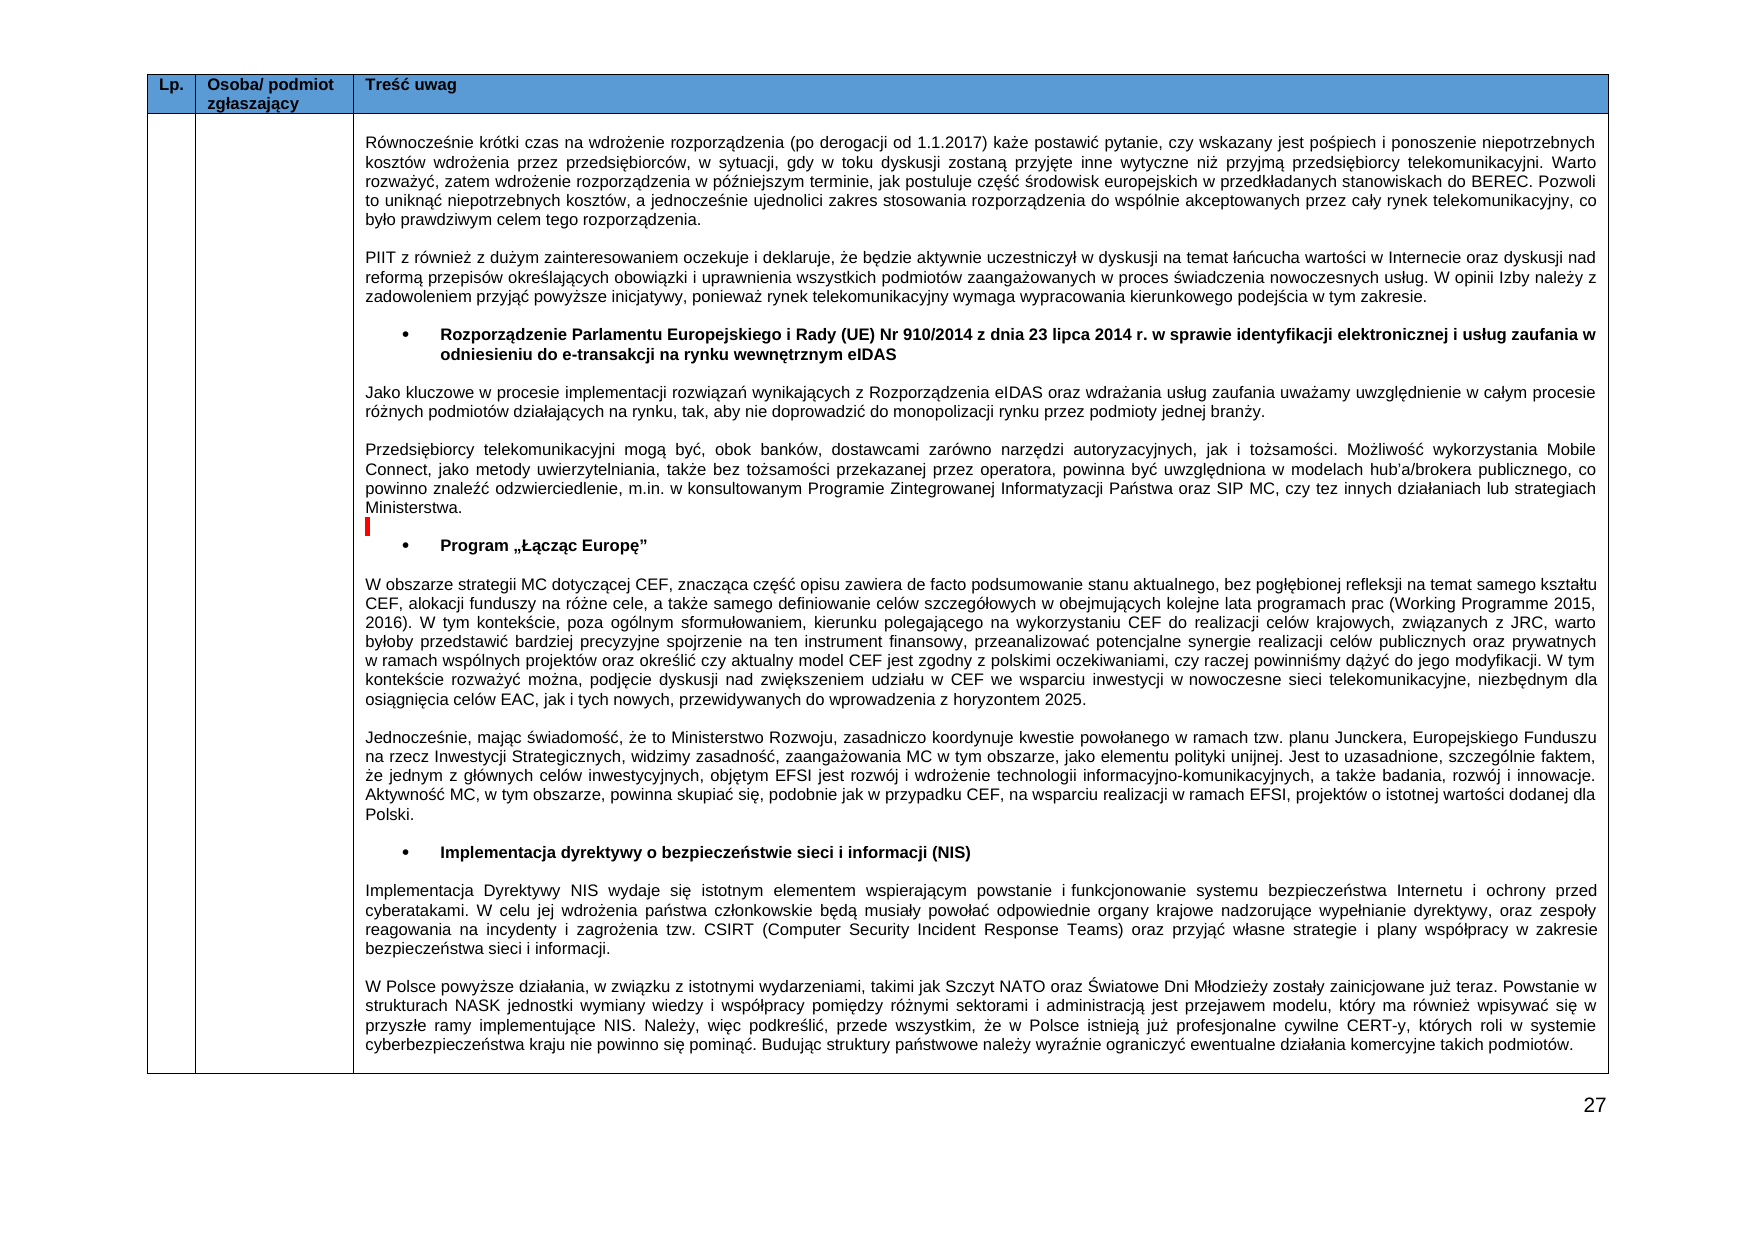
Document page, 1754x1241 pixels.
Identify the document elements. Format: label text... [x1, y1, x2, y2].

table_cell [148, 114, 195, 1073]
table_header Lp. [148, 75, 195, 113]
table_header Treść uwag [354, 75, 1608, 113]
table_cell W związku z trwającymi obecnie konsultacjami dokumentu „Kierunki działań europejskich Ministerstwa Cyfryzacji”, Polska Izba Informatyki i Telekomunikacji [PIIT] z zadowoleniem przyjmuje samą deklarację aktywnego udziału Polski (reprezentowanej przez Ministerstwo Cyfryzacji) w działaniach legislacyjnych związanych z realizacją strategii Jednolitego Rynku Cyfrowego oraz innych działań podejmowanych na poziomie unijnym. Treść dokumentu Ministerstwa, w dużej części jest nam znana ze wcześniejszych stanowisk. Nie wprowadza istotnych nowych elementów. Tematy wymagają ustrukturyzowania i zestawienia ze sobą w logicznym układzie (np. działania MC podzielone na te związane z JRC i pozostałe, ochrona danych osobowych i RODO umieszczone fragmentarycznie w obu częściach, podobnie cyberbezpieczeństwo i NIS). Ponieważ Komisja pracuje obecnie nad szeregiem propozycji legislacyjnych o istotnym wpływie na sektor ICT, w tym najistotniejszą dla nas propozycją reformy tzw. pakietu telekomunikacyjnego (pakietu dyrektyw łączności elektronicznej), ukierunkowane działania Ministerstwa, PIIT uznaje wręcz za konieczne. Wielokrotnie wskazywaliśmy, w trakcie szeregu konsultacji, na potrzebę analizy efektowności i adekwatności obecnego modelu regulacji sektora telekomunikacyjnego. Europejski sektor teleinformatyczny potrzebuje bowiem otoczenia prawno-regulacyjnego, które umożliwi realną konkurencję firm europejskich na rynkach światowych, przy zachowaniu warunków konkurencji na rynku unijnym oraz na rynkach lokalnych. Zmiany ekonomiczne i społeczne, takie jak pojawienie się graczy OTT, konwergencja usług, czy konkurencja podmiotów spoza UE, a także techniczne, w tym wdrażanie modelu usług „all IP”, mobilność, internet rzeczy, czy rozwiązania hybrydowe, w pełni uzasadniają konieczność zastosowania adekwatnych mechanizmów prawnych i regulacyjnych. Jednocześnie ostateczny kształt tych regulacji będzie miał bezpośredni wpływ na wartość oraz poziom konkurencyjności zarówno europejskiego, jak i polskiego rynku telekomunikacyjnego. Wiele zagadnień wskazanych w konsultowanym dokumencie było odrębnie opiniowanych przez PIIT, stąd mamy również nadzieję, że nasze dotychczasowe stanowiska, jak i dalsze wsparcie, będzie wykorzystywane w toku prac zapowiadanych przez Ministerstwo. Naszym zdaniem, pierwszym etapem zwiększenia skuteczności działań Polski na arenie międzynarodowej, powinno być wypracowanie silnej, merytorycznie podbudowanej pozycji negocjacyjnej na poziomie krajowym, przy współudziale przedsiębiorców zrzeszonych m.in. w Polskiej Izbie Informatyki i Telekomunikacji. Odnosząc się szczegółowo do kwestii przedstawionych w konsultowanym dokumencie (uwagi zgodne z kolejnością i układem zagadnień wskazanych przez MC): Ad. Działania MC w zakresie Jednolitego Rynku Cyfrowego Wnioski ustawodawcze w sprawie reformy obecnych ram regulacyjnych łączności elektronicznej Odnosząc się do planowanych kierunków działań MC, w zakresie kolejnej reformy ram regulacyjnych, należy, co do zasady, poprzeć ogólnie sformułowane założenia przyszłych polskich stanowisk, jakie będą prezentowane w toku prac legislacyjnych zaprezentowanych w przedmiotowym dokumencie. Niemniej jednak, w naszej ocenie, pragmatyka unijnego procesu legislacyjnego, wskazuje na konieczność bardziej dogłębnej analizy oraz wypracowania, już na obecnym etapie konkretnych stanowisk odnoszących się do poszczególnych zagadnień ram regulacyjnych. Takie podejście wydaje nam się niezbędne dla skutecznego reprezentowania polskich interesów, w unijnej debacie, charakteryzującej się wysoką dynamiką oraz wielostronnością. Jednocześnie, po nieoficjalnym opublikowaniu, projektu dokumentu pt. „Towards connectivity for European Gigabit society”, w którym przedstawiono założenia przyszłej reformy, możemy już realnie, przewidywać, jaki będzie kształt ogłoszonych projektów legislacyjnych, co sprzyja dostosowaniu strategii konsultacyjnej. Stanowisko Ministerstwa na arenie europejskiej w zakresie ram regulacyjnych łączności elektronicznej powinno zostać oparte na następujących założeniach regulacyjnych: wprowadzenia do regulacji zasady „te same usługi, te same zasady”; zwiększenia nacisku na proporcjonalność stosowanych regulacji; harmonizacji i uproszczenia regulacji dotyczących ochrony konsumentów; a także: zapewnienia lepszego dostępu do treści cyfrowych - zapobieganiu blokowaniu geograficznemu z uwzględnieniem podziału kosztów i odpowiedzialności z tytułu zniesienia blokad, wspieraniu sprzyjających regulacji w zakresie praw autorskich, ochrony treści przed kradzieżą; zapewnienia bezpieczeństwa sieci i danych w całym łańcuchu wartości, a nie tylko w odniesieniu do operatorów infrastrukturalnych (np. dostawcy sprzętu). Te same usługi, te same zasady – usługi cyfrowe vs usługi łączności elektronicznej Ramy prawne powinny mieć zastosowanie do wszystkich „usług cyfrowych”, niezależnie od ich dostawców - w myśl zasady „te same usługi, te same zasady” - w celu zapewnienia większej spójności w zakresie ochrony konsumentów i bezpieczeństwa, jak również ochrony danych osobowych i ochrony prywatności. W tym kontekście, należy odpowiednio zmodyfikować m.in. definicję usługi łączności elektronicznej, która dzisiaj de facto ogranicza krąg podmiotów regulowanych do dostawców usług telekomunikacyjnych, gdyż obecna definicja usługi mówi, że to usługa polegającą całkowicie lub częściowo na przekazywaniu sygnałów w sieciach łączności elektronicznej, w tym usługi telekomunikacyjne i usługi transmisyjne świadczone poprzez sieci nadawcze, nie obejmuje jednak usług związanych z zapewnianiem albo wykonywaniem kontroli treści przekazywanych przy wykorzystaniu sieci lub usług łączności elektronicznej. Spod zakresu niniejszej definicji wyłączone są usługi społeczeństwa informacyjnego w rozumieniu art. 1 dyrektywy 98/34/WE, jeżeli nie polegają one całkowicie lub częściowo na przekazywaniu sygnałów w sieciach łączności elektronicznej. W praktyce oznacza to, że z obszaru zainteresowania reguł regulacyjnych wyłączeni są gracze OTT, mający bardzo istotny wpływ na kreowanie rynku. Dostawcy usług Over-The-Top świadczący swoje usług w sieci Internet, a które, co do istoty nie odbiegają od tradycyjnych usług świadczonych na bazie specjalnie dedykowanych sieci, objętych regulacjami. Powyższe uwagi są ściśle powiązane z opisanym poniżej postulatem zachowania proporcjonalności stosowanych regulacji. W ocenie członków PIIT, w ramach stosowania zasady „te same usługi, te same zasady”, właściwym ogólnym kierunkiem byłaby deregulacja, a nie obejmowanie wymogami regulacyjnymi kolejnych obszarów. Proporcjonalność stosowanych regulacji Przyszłe regulacje tzw. pakietu telekomunikacyjnego powinny bazować na zasadach prawidłowej, proporcjonalnej regulacji, w szczególności w zakresie dostępu do sieci (gdyż rynki detaliczne powinny w ogóle pozostać poza sferą regulacji). Minister Cyfryzacji powinien dążyć do ich implementacji na poziomie UE. W szczególności istotne są następujące zagadnienia: zastąpienia statycznej efektywności (redukcja cen) dynamiczną efektywnością (inwestycje, jako długoterminowe korzyści dla użytkowników końcowych); promowania innowacji w zakresie regulacji; innowacyjne usługi nie powinny być od razu dostępne dla konkurencji, ale traktowane na zasadach zbliżonych do rynków wschodzących; zagwarantowania długoterminowego zwrotu z inwestycji w polityce cenowej; stworzenia stabilnego i przewidywalnego otoczenia regulacyjnego, wykraczającego poza cykl analiz rynkowych (zagwarantowanie nie gorszych warunków dla inwestycji niż w ostatniej analizie rynku); zastąpienia regulacji ex ante regulacją ex post wszędzie tam tylko gdzie jest to możliwe; zmiany podejścia do analizy rynku (analiza rynków lokalnych, jako zasada – jeżeli wciąż istnieją podstawy do regulacji rynku biorąc pod uwagę konkurencyjność na poziomie krajowym) i jego regulacji (pełna regulacja tylko na obszarach, gdzie istnieje jedna sieć, symetryzacja regulacji obszarów z dwoma sieciami, deregulacja obszarów, gdzie istnieją co najmniej trzy sieci); traktowania komercyjnych rozwiązań (tj. dobrowolnych umów hurtowych), jako priorytetowych - w szczególności należy odejść od ofert ramowych zatwierdzanych przez Regulatora na rzecz publikowania przez operatora SMP ramowych warunków dostępu; analizy realnego zapotrzebowania na rozwiązania przyjmowane w ramach środków zaradczych – obowiązki regulacyjne nie powinny być nakładane „na wszelki wypadek”, ale powinny być poprzedzone rzetelną analizą realnego zapotrzebowania na dane rozwiązania; obowiązki, których implementacja jest bardziej kosztowna od potencjalnych korzyści nie powinny być wdrażane. Ochrona konsumentów – harmonizacja zasad i ich uproszczenie Jednym z kluczowych zagadnień w polityce regulacyjnej jest ochrona interesów konsumentów. Istotnym problemem jest z kolei problem różnych praw konsumentów w poszczególnych krajach i różnych obowiązków przedsiębiorców. Sprzedaż tożsamych usług dla konsumentów w każdym kraju UE może prowadzić do konieczności przygotowania wielu zestawów dokumentów, z których każdy opiera się na nieco innych obowiązkach informacyjnych, a dokumenty te musiałyby być dodatkowo sporządzane w wielu wersjach językowych. W związku z tym, potrzebna jest dalsza harmonizacja przepisów w zakresie praw konsumentów, przy uwzględnieniu właściwej relacji pomiędzy udogodnieniami dla klientów, a obowiązkami dla usługodawców. PIIT wyraża opinię, iż niejednokrotnie działania mające na celu słuszną ochrony interesów konsumentów, prowadzą do zbyt szczegółowych regulacji, powodujących zmniejszenie elastyczności oraz skomplikowanie relacji przedsiębiorca - konsument, co de facto szkodzi konsumentom. Przykładowo ilość zgód, jakich konsument powinien udzielić w momencie zawarcia umowy przewyższa możliwości przeciętnego konsumenta do zrozumienia całości procedur i potęguje jego zniecierpliwienie długością rozmowy. Wynika to z faktu, że inne ustawy regulują podobne zakresy działalności – wymagają podobnych w treści zgód – zgody na marketing bezpośredni z Prawa telekomunikacyjnego, zgody na komunikację elektroniczną w celu otrzymywania informacji handlowych oraz zgody na używanie automatycznych systemów wywołujących (co samo w sobie stanowi pojęcie zupełnie niezrozumiałe dla konsumentów). Wprowadzane udogodnienia i narzędzia ochrony interesów konsumentów, powinny być proporcjonalne do zidentyfikowanych problemów i oczekiwanych korzyści. Nie powinny stanowić nadmiernego, czy nieuzasadnionego obciążenia dla przedsiębiorców. Nadmierny formalizm, w tym nadmierne obowiązki informacyjne, zaczynają stanowić przesłankę zniechęcającą użytkowników wielu usług, którzy zaczynają poszukiwać rozwiązań poza rynkiem UE. Powyżej wspomniane obowiązki w zestawieniu z procedurami zawierania umów z graczami OTT stanowi dodatkowy impuls dla użytkowników do szukania rozwiązań identycznych lub bardzo podobnych do tych świadczonych przez przedsiębiorców telekomunikacyjnych, ale jednak dostępnych w dużo prostszy i szybszy sposób – co w dłuższej perspektywie może przynieść wymierne szkody dla całego rynku wspólnotowego. Dotychczasowe działania legislacyjne powołujące się na harmonizację przepisów, doprowadziły w praktyce do zwiększenia katalogu informacji przekazywanych konsumentom, co z jednej strony często stwarza istotne trudności wdrożeniowe, skutkuje brakiem przejrzystości zapisów, a nierzadko również wywołuje niezadowolenie samych konsumentów. Tymczasem transgraniczny charakter usług świadczonych na rynku cyfrowym wymaga uproszczenia zakresu informacji przekazywanych konsumentom przy podpisywaniu umów. W tym kontekście, w ramach dążenia do uproszczenia kontaktów z konsumentem, a także mając na uwadze realizację założeń polityki niskoemisyjnej gospodarki, postulujemy, aby Minister Cyfryzacji uwzględnił, aby wprowadzane zmiany i narzędzia ochrony interesów konsumentów umożliwiały m.in. zastępowanie komunikacji papierowej komunikacją za pomocą środków elektronicznych. Kompleksowa analiza roli platform na rynku, w tym zagadnienia nielegalnych treści w Internecie Członkowie PIIT pozytywnie odbierają zawarte we wprowadzeniu do dokumentu konsultacyjnego Ministerstwa Cyfryzacji stwierdzenie, iż „prawa własności intelektualnej będą najcenniejszym towarem decydującym o pomyślności i pauperyzacji narodów, stąd konieczność nie tylko ustanowienia ich korzystnej wymiany ze światem, ale i sprawiedliwej dystrybucji tych praw w kraju”. W tym kontekście i w świetle częstej praktyki powoływania się przez platformy i pośredników internetowych na wyłączenie odpowiedzialności przewidziane przez art. 14 dyrektywy o handlu elektronicznym, bardzo ważna jest rzetelna analiza działania tych podmiotów, jako że część z nich regularnie czerpie zyski z umożliwiania nielegalnej dystrybucji treści chronionych prawami autorskimi, a ściganie naruszycieli na mocy przepisów prawa cywilnego jest mało skuteczne. Liczymy także, że Ministerstwo Cyfryzacji będzie aktywnie współpracowało w tej kwestii z Ministerstwem Kultury i Dziedzictwa Narodowego (jako jednostki wiodącej w obszarze praw autorskich) z uwagi na coraz powszechniejszy obieg cyfrowy treści, których prawa własności intelektualnej dotyczą. Niezależnie od działań na forum unijnym, oczekiwalibyśmy wsparcia Ministerstwa Cyfryzacji w pełnej implementacji do ustawodawstwa polskiego unijnych dyrektyw, w tym przewidzianej w Dyrektywie o handlu elektronicznym procedury „notice and take down” oraz art. 8.3. Dyrektywy o prawach autorskich w społeczeństwie informacyjnym, który zakłada mechanizmy umożliwiające współdziałanie z pośrednikami w procesie przeciwdziałania naruszeniom praw autorskich. Przegląd dyrektywy o prywatności i łączności elektronicznej (Review of the e-Privacy Directive) Dyrektywa ePrivacy dzisiaj de facto dotyczy jedynie dostawców usług telekomunikacyjnych. Działalność dostawców usług telekomunikacyjnych jest, więc ściśle regulowana w zakresie prywatności i bezpieczeństwa danych klientów, podczas gdy działalność podmiotów Over the Top (OTT) nie jest tak regulowana, pomimo, iż często oferują funkcjonalnie równoważne usługi. Nierówne stosowanie zasad ochrony prywatności i ochrony danych dla równoważnych usług niszczy zdolność podmiotów do konkurowania na równych prawach w ramach jednolitego rynku. Sektorowa Dyrektywa e-Privacy jest już przestarzała i jej istnienie w takim kształcie w świecie konwergentnych oraz związanych globalnie usług internetowych nie jest uzasadnione. Inne podmioty nieobjęte dyrektywą e-Privacy powinny także zapewniać poufność komunikacji i podstawowe prawa do prywatności. Obecne przepisy stawiają europejskich dostawców usług telekomunikacyjnych w niekorzystnej sytuacji konkurencyjnej względem innych graczy oferujących te same usługi. Priorytetem dla przyszłego instrumentu prawnego obejmującego kwestie ochrony danych i prywatności w sektorze łączności elektronicznej powinno być: stosowanie reguły „te same usługi, te same zasady” dla usług podobnych/substytucyjnych, tym samym rozszerzenie przewidzianego w dyrektywie poziomu ochrony na tych dostawców OTT, którzy dostarczają usługi służące komunikowaniu się (takie jak Voice over IP, komunikatory, pocztę elektroniczną w sieciach społecznych); nowelizacja przepisów dotyczących poufności komunikacji i urządzeń końcowych; konsekwentne stosowanie zasady regulowania tylko tego, co niezbędne („minimum regulacji”). W związku z przyjęciem Rozporządzenia o ochronie danych osobowych, niektóre przepisy dyrektywy e-Privacy stają się zbędne, a zatem powinny zostać wyeliminowane. Utrzymanie dwóch różnych reguł pogłębia istniejące zakłócenia na rynku i osłabia ochronę prywatności konsumentów. Należy podkreślić, iż wdrożenie dyrektywy e-Privacy nałożyło dodatkowe koszty na przedsiębiorców, ale istotne jest również to, że operatorzy telekomunikacyjni nie mogli wdrożyć usług, które są oferowane przez inne podmioty niepodlegające dyrektywie (np. Geo-Location Based Services). Inicjatywy dotyczące własności danych, swobodnego przepływu danych (np. między dostawcami usług w chmurze) oraz inicjatywy dotyczące europejskiej chmury obliczeniowej (Initiatives on data ownership, free flow of data - e.g. between cloud providers - and on a European Cloud) W powyższym zakresie Ministerstwo Cyfryzacji powinno wykorzystać również wejście w życie regulacji już przyjętych na szczeblu UE, takich jak RODO. Implementacja RODO jest, bowiem dobrą okazją żeby uporządkować, kwestie związane z ochroną danych użytkowników końcowych/abonentów w PT. RODO przewiduje możliwość przetwarzania danych w przypadku pozbawienia ich charakteru identyfikującego konkretną osobę (pseudonimizacja), podobnie Dyrektywa 2002/58/WE dopuszcza możliwość przetwarzania danych po ich uprzedniej anonimizacji. W aktualnie obowiązujących przepisach PT nie można znaleźć jednoznacznej odpowiedzi na pytanie, czy i w jakich warunkach dopuszczalne jest przetwarzanie danych użytkowników końcowych po dokonaniu anonimizacji, podczas gdy w innych krajach UE przepisy określają warunki, w jakich jest to dopuszczalne. Z informacji, jakie docierają do nas z Czech i Niemiec wynika, że w krajach tych instytucje państwowe, czy samorządowe korzystają z rozwiązań dostarczanych przez operatorów telekomunikacyjnych, pozwalających na analizy Big Data zanonimizowanych danych transmisyjnych (np. danych o ruchu). Rozwiązania te umożliwiają m.in. dostęp do unikalnych informacji o rozmieszczeniu i przemieszczaniu się ludności w skali oraz szczegółowości niedostępnej dotychczas żadnymi innymi technikami. Pozwala to m.in. na analizę zjawisk społecznych, odpowiednie reagowanie w przypadku wystąpienia sytuacji kryzysowych, projektowanie nowych dróg, linii kolejowych w miejscach, w których jest to najpilniejsze, monitorowanie ruchu na autostradach (szybkie wykrywanie zatorów) i zarządzanie nim etc. Rozwiązania oparte o analizy Big Data zanonimizowanych danych o ruchu mogą przynieść wymierne korzyści i oszczędności dla państwa, obywateli i przedsiębiorców. Ad. Pozostałe kierunki działań Ministra Cyfryzacji Ochrona danych osobowych Wejście w życie ogólne Rozporządzenia UE ws. ochrony danych osobowych (RODO) powinno wiązać się z pracami „wdrożeniowymi” na gruncie krajowym. Działanie te powinny opierać się na następujących założeniach: dążeniu do utrzymania- osiągniętej w rozporządzeniu- harmonizacji na poziomie unijnym, żeby realnie ułatwić przedsiębiorcom działalność transgraniczną, uwzględnieniu, że „doregulowanie” niektórych obszarów przez prawodawcę krajowego może zmniejszyć konkurencyjność polskiej gospodarki na tle innych państw UE, potraktowaniu tych prac, jako szansy na dostosowanie polskich przepisów do wymagań gospodarki cyfrowej poprzez uchylenie aktów archaicznych (np. rozporządzenia w sprawie warunków technicznych do u.o.d.o) lub przez uchwalenie przepisów pozwalających na korzystanie z potencjału danych (np. dotyczących anonimizacji danych telekomunikacyjnych), zapewnieniu jasnych i spójnych ram prawnych- konieczność uchylenia aktów prawnych lub ich części niespójnych z rozporządzeniem, bliskiej współpracy ze środowiskiem przedsiębiorców, wzorowanej na modelu z okresu prac nad projektem rozporządzenia, zapoczątkowanej przez Ministerstwo Cyfryzacji Wieloletni program dotyczący polityki w zakresie widma radiowego i II dywidenda cyfrowa W odniesieniu do obszaru widma radiowego, proponowany materiał nie precyzuje dostatecznie jednoznacznie podejścia polskiej administracji i kierunków zamierzonych działań. Przegląd wieloletniego programu RSPP obejmuje wiele istotnych kwestii, nie tylko dotyczących udostępnienia kolejnych pasm, ale choćby odniesienia do jednolitego rynku, współdzielenia widma przez różnych użytkowników i różne aplikacje, tworzenie warunków dla systemów piątej generacji. O ile można zrozumieć, że wiele szczegółowych rozwiązań zostanie dopiero uzgodnione w trakcie prac międzynarodowych, o tyle musi budzić niedosyt na przykład brak polskiego stanowiska, co do rozstrzygnięć proponowanych w decyzji dotyczącej pasma 700 MHz, która będzie przedmiotem głosowania już za kilka miesięcy. Należałoby oczekiwać, że w „Kierunkach...” zostanie zawarta choćby deklaracja, czy polska administracja będzie popierać, czy też będzie kwestionować harmonogram zaproponowany w decyzji. Ponadto, niezależnie od stanowiska MC w sprawie II dywidendy cyfrowej oraz mając na uwadze rozwój naziemnej telewizji cyfrowej (NTC) na terenie UE, widzimy potrzebę większego zaangażowania się MC w wypracowanie wytycznych, co do przyszłego modelu świadczenia usług NTC w Polsce. Na przykładzie Niemiec, Czech czy Włoch widać, ze państwa te zmierzają w swoich działaniach do przejścia na bardziej efektywne nadawanie DVB-T2 (z kodowaniem sygnału wizji HEVC), co pozwoli na dostarczanie konsumentom wielu różnorodnych kanałów informacyjnych, edukacyjnych i rozrywkowych w jakości HD, z usługami dodatkowymi a także przy efektywniejszym wykorzystaniu dostępnego pasma. Rolą Ministerstwa Cyfryzacji byłoby tu wynegocjowanie/ustalenie jednolitych, dostosowanych do realiów całego rynku polskiego warunków korzystania ze standardów kodowania wizji (gdzie na dzień dzisiejszy takim standardem wydaje się być HEVC) a mówiąc o warunkach mamy na myśli, zarówno warunki finansowe, jak i techniczne. W przeciwnym wypadku może dojść do sytuacji, w której ze względów np. finansowych stawianych przez konsorcja zarządzające konkretnymi standardami nadawcy i producenci sprzętu (a w konsekwencji odbiorcy końcowi) nie będą mogli korzystać z najnowszych osiągnięć techniki dostępnych w pozostałych krajach członkowskich. Podobnie w naszej ocenie należałoby zweryfikować ostatnie zdanie omawianej sekcji, zakładające, jako cel działań – „zapewnienie odpowiedniej elastyczności jej implementacji”. Wydaje się, że podstawowym celem w tym zakresie (uzgodnienia z Ukrainą, Białorusią i Rosją) powinna być nie tyle elastyczność samej decyzji (co oznacza w gruncie rzeczy jedynie możliwość opóźnienia udostępnienia pasma 700 MHz), ale uzyskanie wsparcia całej UE (także finansowego, jeśli okaże się to konieczne) dla naszych starań o korzystny kształt porozumień z krajami graniczącymi z UE na wschodzie. Roaming międzynarodowy i przegląd regulacji stawek MTR Podejmując aktywny udział w procesie tworzenia i uzgadniania nowych rozwiązań i regulacji, których celem jest harmonizacja rynków europejskich i docelowo stworzenie Jednolitego Rynku Cyfrowego należy podejmować bardzo rozważne kroki z pełnym uwzględnieniem specyfiki rynków krajowych. Szczególnie w takich obszarach, jak roaming i stawki MTR - dążąc do ujednolicenia europejskich warunków rynkowych nie można zapominać, że każdy z rynków krajowych został ukształtowany pod wpływem różnych warunków rynkowych i jako taki cechuje się specyfiką cen, zachowań konsumenckich, presji konkurencyjnej. Polski rynek telefonii mobilnej ma wiele cech specyficznych i wyróżniających go tle innych rynków europejskich. Jedną z najważniejszych cech polskiego rynku mobilnego są bardzo niskie ceny detaliczne (w porównaniu do cen oferowanych na rynkach w innych krajach) przy jednoczesnym bardzo dużym nasyceniu usług. Zgodnie z danymi Analysys Mason (opublikowanymi przez Prezesa UKE w Raporcie o stanie rynku telekomunikacyjnego w Polsce w 2015 ) w 2015 r. wskaźnik ARPU dla Polski wyniósł średnio około 32,3 zł, co znacznie odbiega od średniej ARPU na rynku europejskim szacowanej na około 13 EURO. Wydaje się, że to właśnie niska cena, jest jednym z najważniejszych kryteriów wyboru przez klientów ofert danych operatorów. Taka sytuacja powoduje bardzo dużą presję konkurencyjną na poziomy oferowanych cen przy jednoczesnym bardzo dużym dostępie do usług i możliwości korzystania z wolumenów usług. Polski rynek może być śmiało nazwany rynkiem konsumentów, którzy przy bardzo silnej konkurencji mają możliwość korzystania z szerokiego wolumenu usług po bardzo niskich cenach. Dodatkowym czynnikiem sprzyjającym silnej presji konkurencyjnej są również bardzo niskie, poniżej średniej (arytmetycznej na obszarze Unii Europejskiej, stawki MTR, które w Polsce wynoszą 0,98c wobec średniej arytmetycznej na obszarze UE 1,04c. Analizując kwestie MTR, należy pamiętać, że w krajach sąsiadujących z Polską, do których w sposób naturalny realizowany jest znaczny wolumen ruchu, stawki MTR są na znacznie wyższym niż średnia europejska poziomie np. w Niemczech MTR – 1,66c. (źródło: Cullen International). Nie można również zapominać o istotnych obciążeniach inwestycyjnych, jakie ciążą na Polskich operatorach w związku z rozdystrybuowaniem nowych zakresów częstotliwości i rozwojem sieci szybkich przepływności. Operatorzy działający na polskim rynku oferują swoje usługi przy niskim poziomie pobieranej marży i jednocześnie dążą do maksymalizacji efektywności działania. W konsekwencji, zmiany sytuacji rynkowej negatywnie odbiją się na rentowności polskich operatorów. Z satysfakcją zauważamy, że Ministerstwo wyraźnie dostrzega specyfikę polskiego rynku odmienną od innych rynków UE i jako jeden z priorytetów planowanych działań stawia promowanie rozwiązań najbardziej korzystnych zarówno z punktu widzenia polskiego obywatela, jak również polskich przedsiębiorców. Ministerstwo wskazuje, że celem aktywności Ministerstwa na arenie europejskiej będzie uwzględnienie specyfiki polskiego rynku i wypracowanie regulacji, które nie wpłyną na zniekształcenie zasad prowadzenia działalności telekomunikacyjnej przy zachowaniu korzyści dla abonentów i pozwolą na odzyskiwanie przez Operatorów ponoszonych kosztów. Pragniemy wskazać, iż deklarujemy pełną gotowość do współpracy z Ministerstwem w zakresie regulacji roamingu i stawek MTR. Wyrażamy nadzieję, że Ministerstwo uwzględni w przygotowanych stanowiskach opinie PIIT, a jednocześnie definiując stanowiska polskiego Rządu, będzie je wspierać analizami ekonomicznymi obrazującymi konsekwencje proponowanych rozwiązań. Takie wnikliwe finansowo ekonomiczne analizy są niezbędne dla pełnej oceny proponowanych regulacji. Neutralność sieci i otwarty Internet PIIT z zainteresowaniem przyjmuje aktywność Ministra Cyfryzacji w zakresie otwartego Internetu i neutralności sieci (str. 13-14). Izba zwraca uwagę, że rozporządzenie w sprawie otwartego Internetu, co opisano dosyć szeroko w kierunkach działań europejskich Ministra Cyfryzacji, wprawdzie kształtuje nowe obowiązki informacyjne względem użytkowników usługi dostępu do Internetu m.in. dochodzenia swoich praw do odstąpienia umowy w przypadku stałych lub regularnie powtarzających się rozbieżności między faktycznym wykonaniem usługi a parametrami wskazanymi w umowie, jednakże rozporządzenie nie daje jednostronnego i bezwzględnego uprawnienia użytkownikowi do odstąpienia od umowy. Każdy konsument będzie mógł wprawdzie zweryfikować uzyskiwane faktycznie prędkości (z parametrami usługi wskazanymi w umowie) za pomocą mechanizmu monitorowania certyfikowanego przez Prezesa UKE, ale analogiczna weryfikacja będzie przysługiwać Operatorowi na bazie dotychczas przyjętych i stosowanych środków krajowych dotyczących rozpatrywania skarg użytkowników końcowych. Duża liczba czynników mających wpływ na wynik testów end-to-end, za które dostawca usług nie ponosi odpowiedzialności - np. obszar odpowiedzialności klienta, strony trzecie (sieć Internet poza dostawcą usługi, dostawcy treści), powoduje, iż nie może być automatyzmu dla odstąpienia umowy w przypadku stałych lub regularnie powtarzających się rozbieżności. Operator nie może ponosić odpowiedzialności za te czynniki, po stronie konsumenta, które mają wpływ na uzyskiwaną prędkość m.in. sprzęt, interfejs sieciowy, konfiguracja sieci po stronie użytkownika, na które operator nie ma wpływu. Ponieważ rozporządzenie rodzi dużo wątpliwości interpretacyjnych, PIIT wyraża aprobatę dla podejścia i celu Ministra Cyfryzacji, aby precyzyjnie wyjaśnić wszelkie wątpliwości w zakresie obowiązków i uprawnień określonych rozporządzeniem oraz zapewnienia możliwości egzekwowania przepisów w praktyce. W opinii PIIT właściwe jest wyjaśnienie wszystkich wątpliwości z Ministrem Cyfryzacji oraz Prezesem UKE po publikacji wytycznych BEREC dla krajowych organów regulacyjnych. Równocześnie krótki czas na wdrożenie rozporządzenia (po derogacji od 1.1.2017) każe postawić pytanie, czy wskazany jest pośpiech i ponoszenie niepotrzebnych kosztów wdrożenia przez przedsiębiorców, w sytuacji, gdy w toku dyskusji zostaną przyjęte inne wytyczne niż przyjmą przedsiębiorcy telekomunikacyjni. Warto rozważyć, zatem wdrożenie rozporządzenia w późniejszym terminie, jak postuluje część środowisk europejskich w przedkładanych stanowiskach do BEREC. Pozwoli to uniknąć niepotrzebnych kosztów, a jednocześnie ujednolici zakres stosowania rozporządzenia do wspólnie akceptowanych przez cały rynek telekomunikacyjny, co było prawdziwym celem tego rozporządzenia. PIIT z również z dużym zainteresowaniem oczekuje i deklaruje, że będzie aktywnie uczestniczył w dyskusji na temat łańcucha wartości w Internecie oraz dyskusji nad reformą przepisów określających obowiązki i uprawnienia wszystkich podmiotów zaangażowanych w proces świadczenia nowoczesnych usług. W opinii Izby należy z zadowoleniem przyjąć powyższe inicjatywy, ponieważ rynek telekomunikacyjny wymaga wypracowania kierunkowego podejścia w tym zakresie. Rozporządzenie Parlamentu Europejskiego i Rady (UE) Nr 910/2014 z dnia 23 lipca 2014 r. w sprawie identyfikacji elektronicznej i usług zaufania w odniesieniu do e-transakcji na rynku wewnętrznym eIDAS Jako kluczowe w procesie implementacji rozwiązań wynikających z Rozporządzenia eIDAS oraz wdrażania usług zaufania uważamy uwzględnienie w całym procesie różnych podmiotów działających na rynku, tak, aby nie doprowadzić do monopolizacji rynku przez podmioty jednej branży. Przedsiębiorcy telekomunikacyjni mogą być, obok banków, dostawcami zarówno narzędzi autoryzacyjnych, jak i tożsamości. Możliwość wykorzystania Mobile Connect, jako metody uwierzytelniania, także bez tożsamości przekazanej przez operatora, powinna być uwzględniona w modelach hub’a/brokera publicznego, co powinno znaleźć odzwierciedlenie, m.in. w konsultowanym Programie Zintegrowanej Informatyzacji Państwa oraz SIP MC, czy tez innych działaniach lub strategiach Ministerstwa. Program „Łącząc Europę” W obszarze strategii MC dotyczącej CEF, znacząca część opisu zawiera de facto podsumowanie stanu aktualnego, bez pogłębionej refleksji na temat samego kształtu CEF, alokacji funduszy na różne cele, a także samego definiowanie celów szczegółowych w obejmujących kolejne lata programach prac (Working Programme 2015, 2016). W tym kontekście, poza ogólnym sformułowaniem, kierunku polegającego na wykorzystaniu CEF do realizacji celów krajowych, związanych z JRC, warto byłoby przedstawić bardziej precyzyjne spojrzenie na ten instrument finansowy, przeanalizować potencjalne synergie realizacji celów publicznych oraz prywatnych w ramach wspólnych projektów oraz określić czy aktualny model CEF jest zgodny z polskimi oczekiwaniami, czy raczej powinniśmy dążyć do jego modyfikacji. W tym kontekście rozważyć można, podjęcie dyskusji nad zwiększeniem udziału w CEF we wsparciu inwestycji w nowoczesne sieci telekomunikacyjne, niezbędnym dla osiągnięcia celów EAC, jak i tych nowych, przewidywanych do wprowadzenia z horyzontem 2025. Jednocześnie, mając świadomość, że to Ministerstwo Rozwoju, zasadniczo koordynuje kwestie powołanego w ramach tzw. planu Junckera, Europejskiego Funduszu na rzecz Inwestycji Strategicznych, widzimy zasadność, zaangażowania MC w tym obszarze, jako elementu polityki unijnej. Jest to uzasadnione, szczególnie faktem, że jednym z głównych celów inwestycyjnych, objętym EFSI jest rozwój i wdrożenie technologii informacyjno-komunikacyjnych, a także badania, rozwój i innowacje. Aktywność MC, w tym obszarze, powinna skupiać się, podobnie jak w przypadku CEF, na wsparciu realizacji w ramach EFSI, projektów o istotnej wartości dodanej dla Polski. Implementacja dyrektywy o bezpieczeństwie sieci i informacji (NIS) Implementacja Dyrektywy NIS wydaje się istotnym elementem wspierającym powstanie i funkcjonowanie systemu bezpieczeństwa Internetu i ochrony przed cyberatakami. W celu jej wdrożenia państwa członkowskie będą musiały powołać odpowiednie organy krajowe nadzorujące wypełnianie dyrektywy, oraz zespoły reagowania na incydenty i zagrożenia tzw. CSIRT (Computer Security Incident Response Teams) oraz przyjąć własne strategie i plany współpracy w zakresie bezpieczeństwa sieci i informacji. W Polsce powyższe działania, w związku z istotnymi wydarzeniami, takimi jak Szczyt NATO oraz Światowe Dni Młodzieży zostały zainicjowane już teraz. Powstanie w strukturach NASK jednostki wymiany wiedzy i współpracy pomiędzy różnymi sektorami i administracją jest przejawem modelu, który ma również wpisywać się w przyszłe ramy implementujące NIS. Należy, więc podkreślić, przede wszystkim, że w Polsce istnieją już profesjonalne cywilne CERT-y, których roli w systemie cyberbezpieczeństwa kraju nie powinno się pominąć. Budując struktury państwowe należy wyraźnie ograniczyć ewentualne działania komercyjne takich podmiotów. Ponadto niezbędnym jest zapewnienie odpowiednich warunków konkurencyjności, poprzez wybór najbardziej efektywnych i najwyższej jakości rozwiązań w toku sprawnej i dobrze przygotowanej procedurze zamówień publicznych. Wskazując na powyższe, ogólne zagadnienia, deklarujemy chęć udziału w wielostronnym dialogu, który pozwoliłby na wypracowanie szczegółowych propozycji strony polskiej w unijnej dyskusji. Szerokie konsultacje i regularna współpraca z rynkiem, który ma być ostatecznym beneficjentem nowych regulacji, będą w naszej ocenie szczególnie istotne na etapie dalszych prac nad konkretnymi propozycjami legislacyjnymi. [354, 114, 1608, 1073]
table_cell [196, 114, 353, 1073]
table_header Osoba/ podmiot zgłaszający [196, 75, 353, 113]
